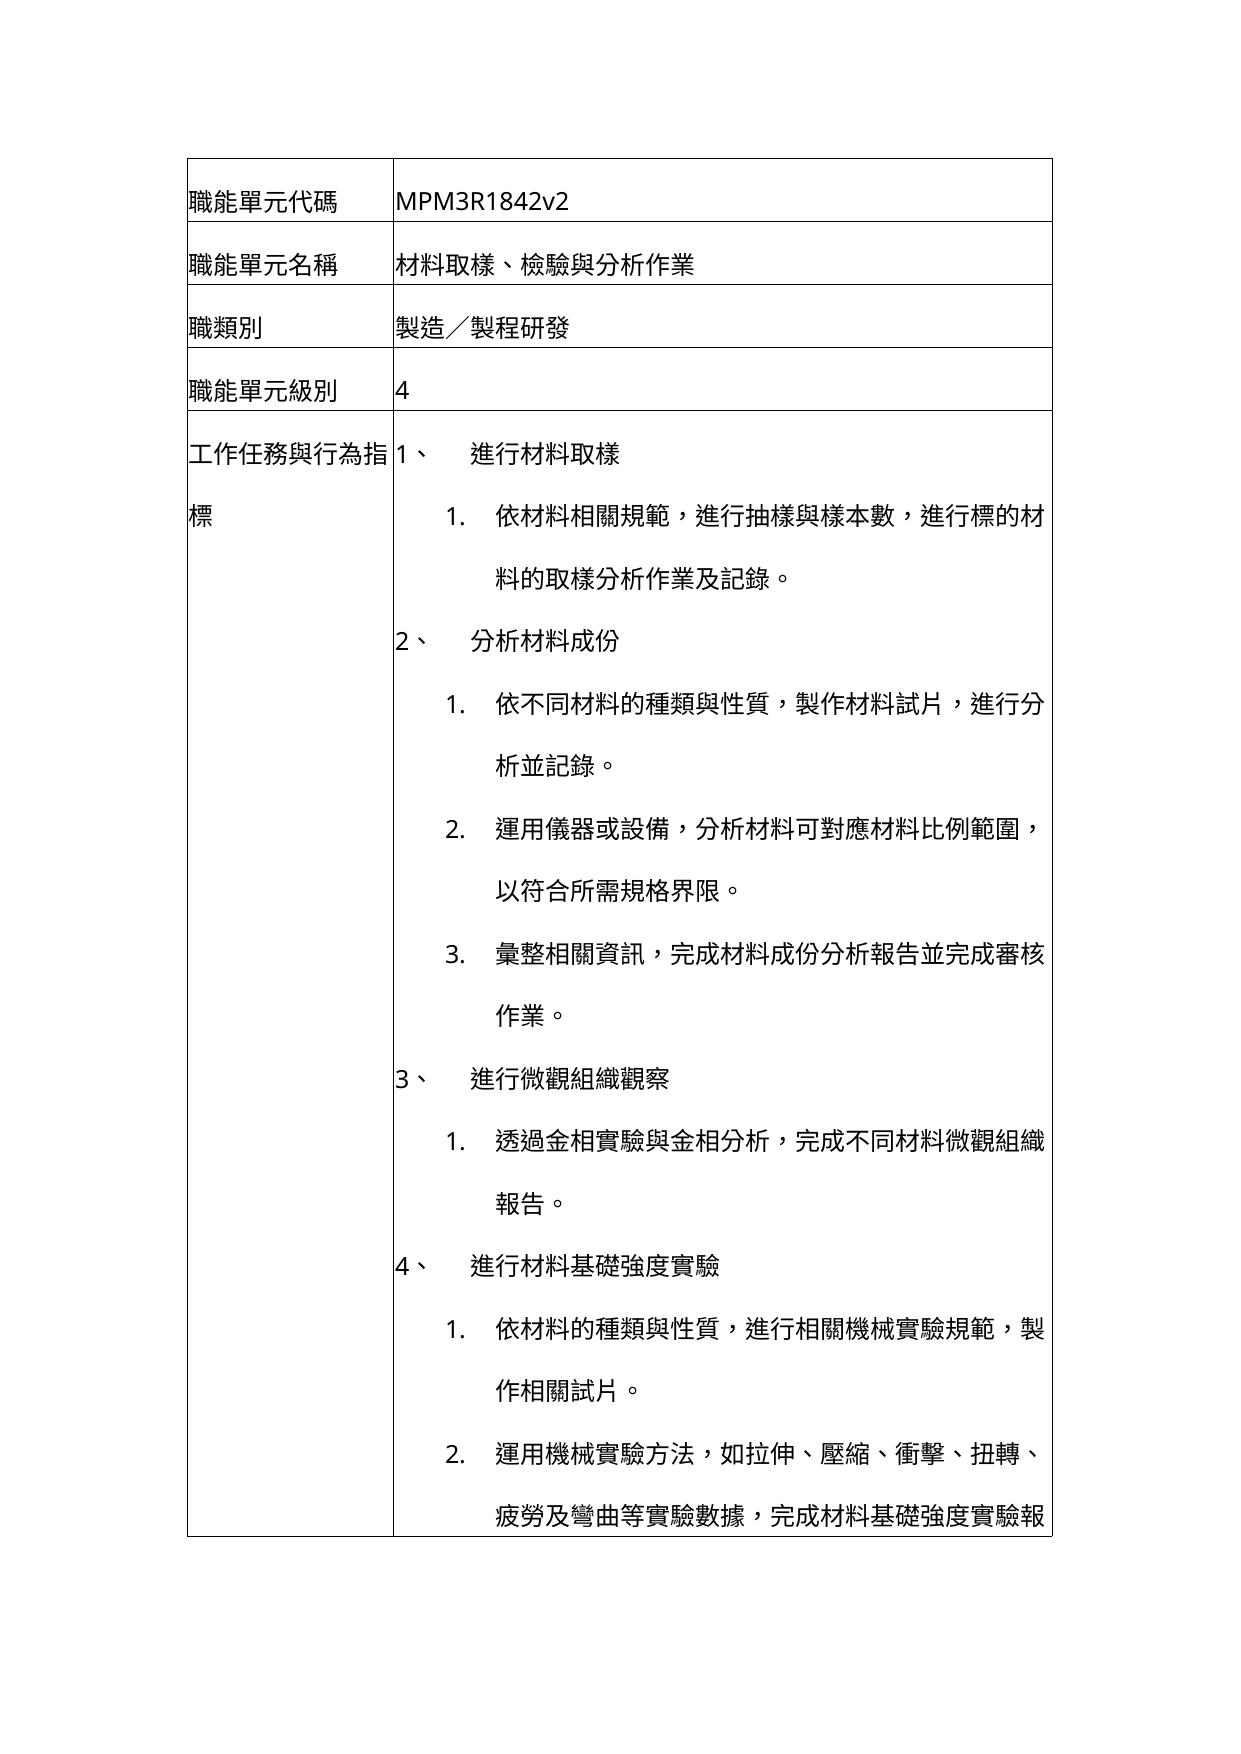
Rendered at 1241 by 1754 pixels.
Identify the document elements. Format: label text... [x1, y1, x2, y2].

table_cell 工作任務與行為指標 [188, 411, 393, 1536]
table_cell 進行材料取樣 依材料相關規範，進行抽樣與樣本數，進行標的材料的取樣分析作業及記錄。 分析材料成份 依不同材料的種類與性質，製作材料試片，進行分析並記錄。 運用儀器或設備，分析材料可對應材料比例範圍，以符合所需規格界限。 彙整相關資訊，完成材料成份分析報告並完成審核作業。 進行微觀組織觀察 透過金相實驗與金相分析，完成不同材料微觀組織報告。 進行材料基礎強度實驗 依材料的種類與性質，進行相關機械實驗規範，製作相關試片。 運用機械實驗方法，如拉伸、壓縮、衝擊、扭轉、疲勞及彎曲等實驗數據，完成材料基礎強度實驗報告。 [394, 411, 1052, 1536]
table_cell 職類別 [188, 285, 393, 347]
table_header 職能單元代碼 [188, 159, 393, 221]
table_cell 職能單元級別 [188, 348, 393, 410]
table_header MPM3R1842v2 [394, 159, 1052, 221]
table_cell 材料取樣、檢驗與分析作業 [394, 222, 1052, 284]
table_cell 4 [394, 348, 1052, 410]
table_cell 製造／製程研發 [394, 285, 1052, 347]
table_cell 職能單元名稱 [188, 222, 393, 284]
